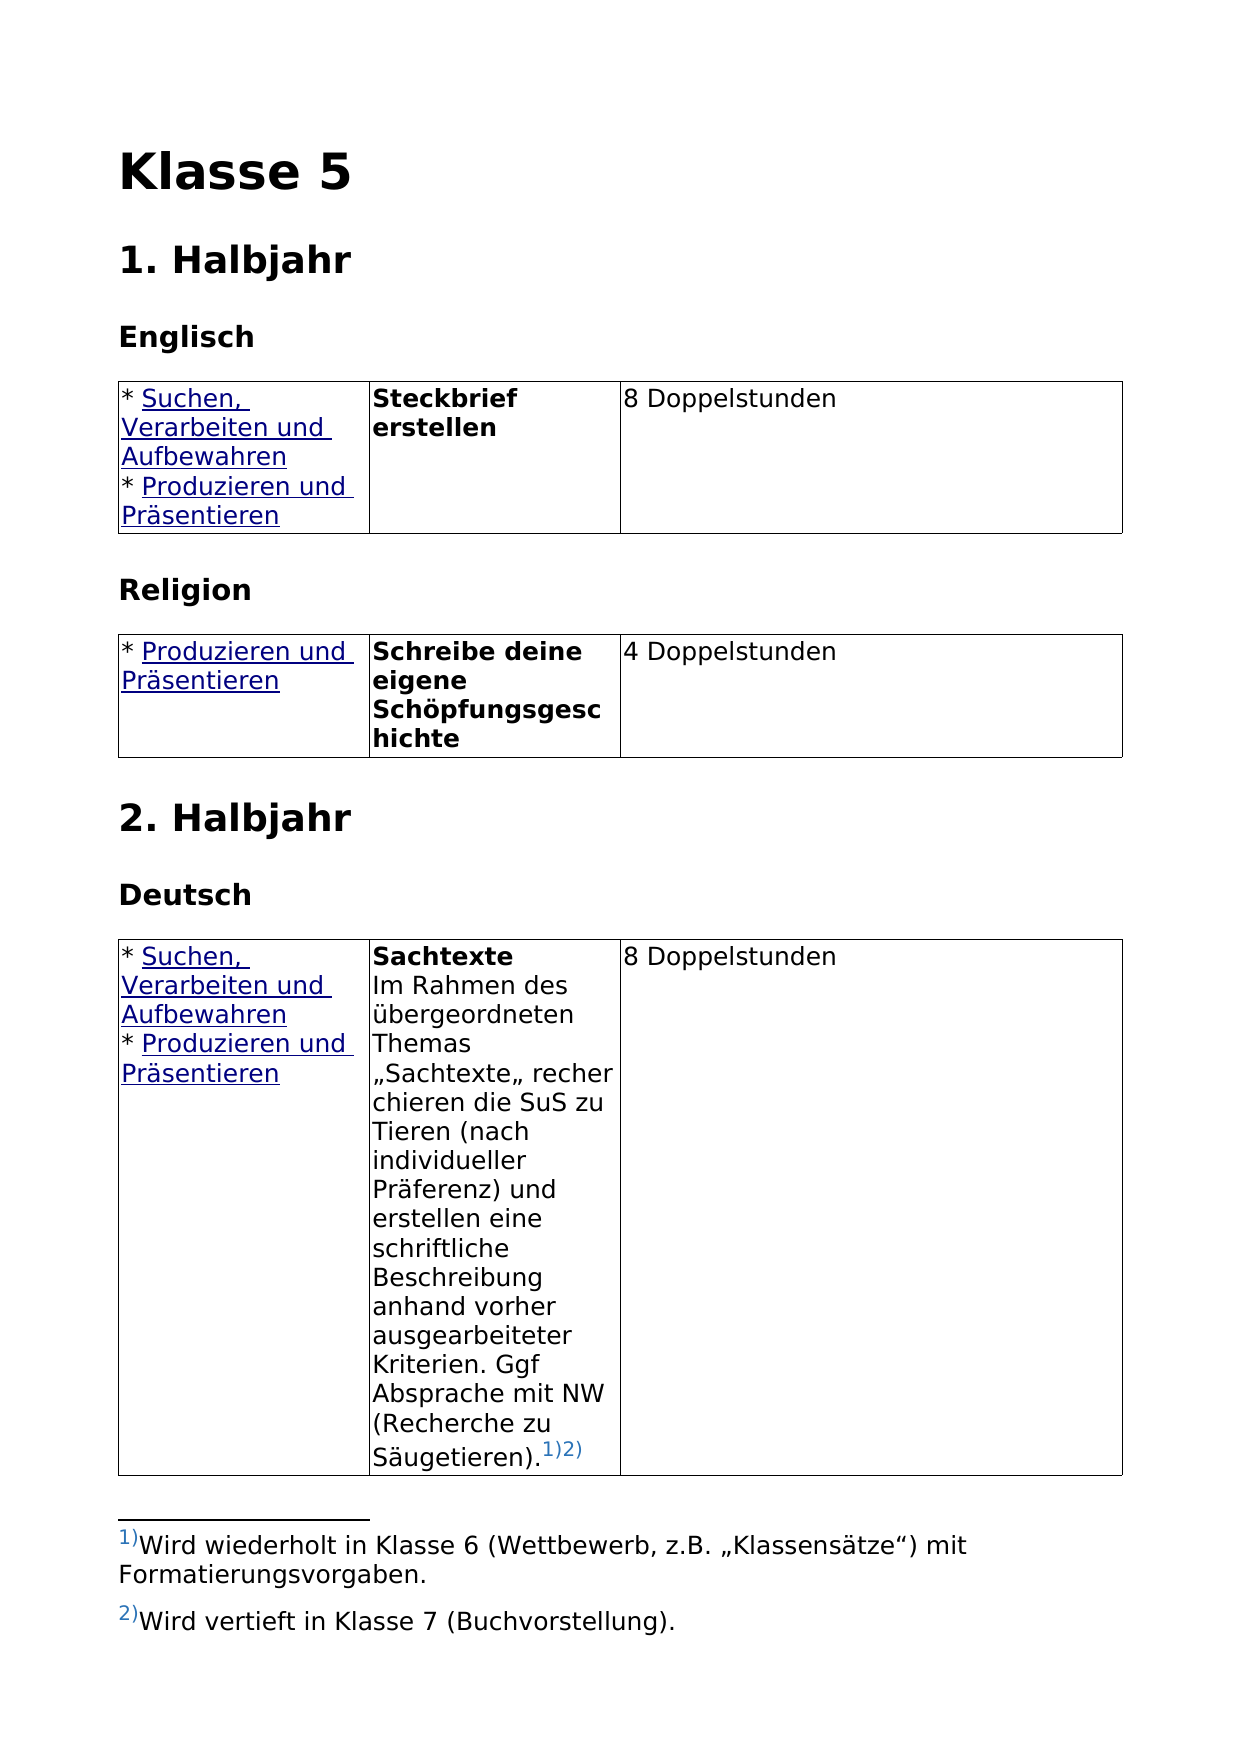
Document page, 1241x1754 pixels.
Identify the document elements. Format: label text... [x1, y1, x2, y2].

table_header 4 Doppelstunden [621, 635, 1122, 757]
subtitle Klasse 5 [118, 143, 1122, 201]
table_header 8 Doppelstunden [621, 940, 1122, 1475]
subtitle 1. Halbjahr [118, 239, 1122, 282]
subtitle Englisch [118, 320, 1122, 354]
table_header * Suchen, Verarbeiten und Aufbewahren * Produzieren und Präsentieren [119, 940, 369, 1475]
table_header Sachtexte Im Rahmen des übergeordneten Themas „Sachtexte„ recherchieren die SuS zu Tieren (nach individueller Präferenz) und erstellen eine schriftliche Beschreibung anhand vorher ausgearbeiteter Kriterien. Ggf Absprache mit NW (Recherche zu Säugetieren). [370, 940, 620, 1475]
table_header Schreibe deine eigene Schöpfungsgeschichte [370, 635, 620, 757]
subtitle Religion [118, 573, 1122, 607]
table_header Steckbrief erstellen [370, 382, 620, 533]
table_header * Suchen, Verarbeiten und Aufbewahren * Produzieren und Präsentieren [119, 382, 369, 533]
table_header * Produzieren und Präsentieren [119, 635, 369, 757]
subtitle 2. Halbjahr [118, 797, 1122, 840]
subtitle Deutsch [118, 878, 1122, 912]
table_header 8 Doppelstunden [621, 382, 1122, 533]
